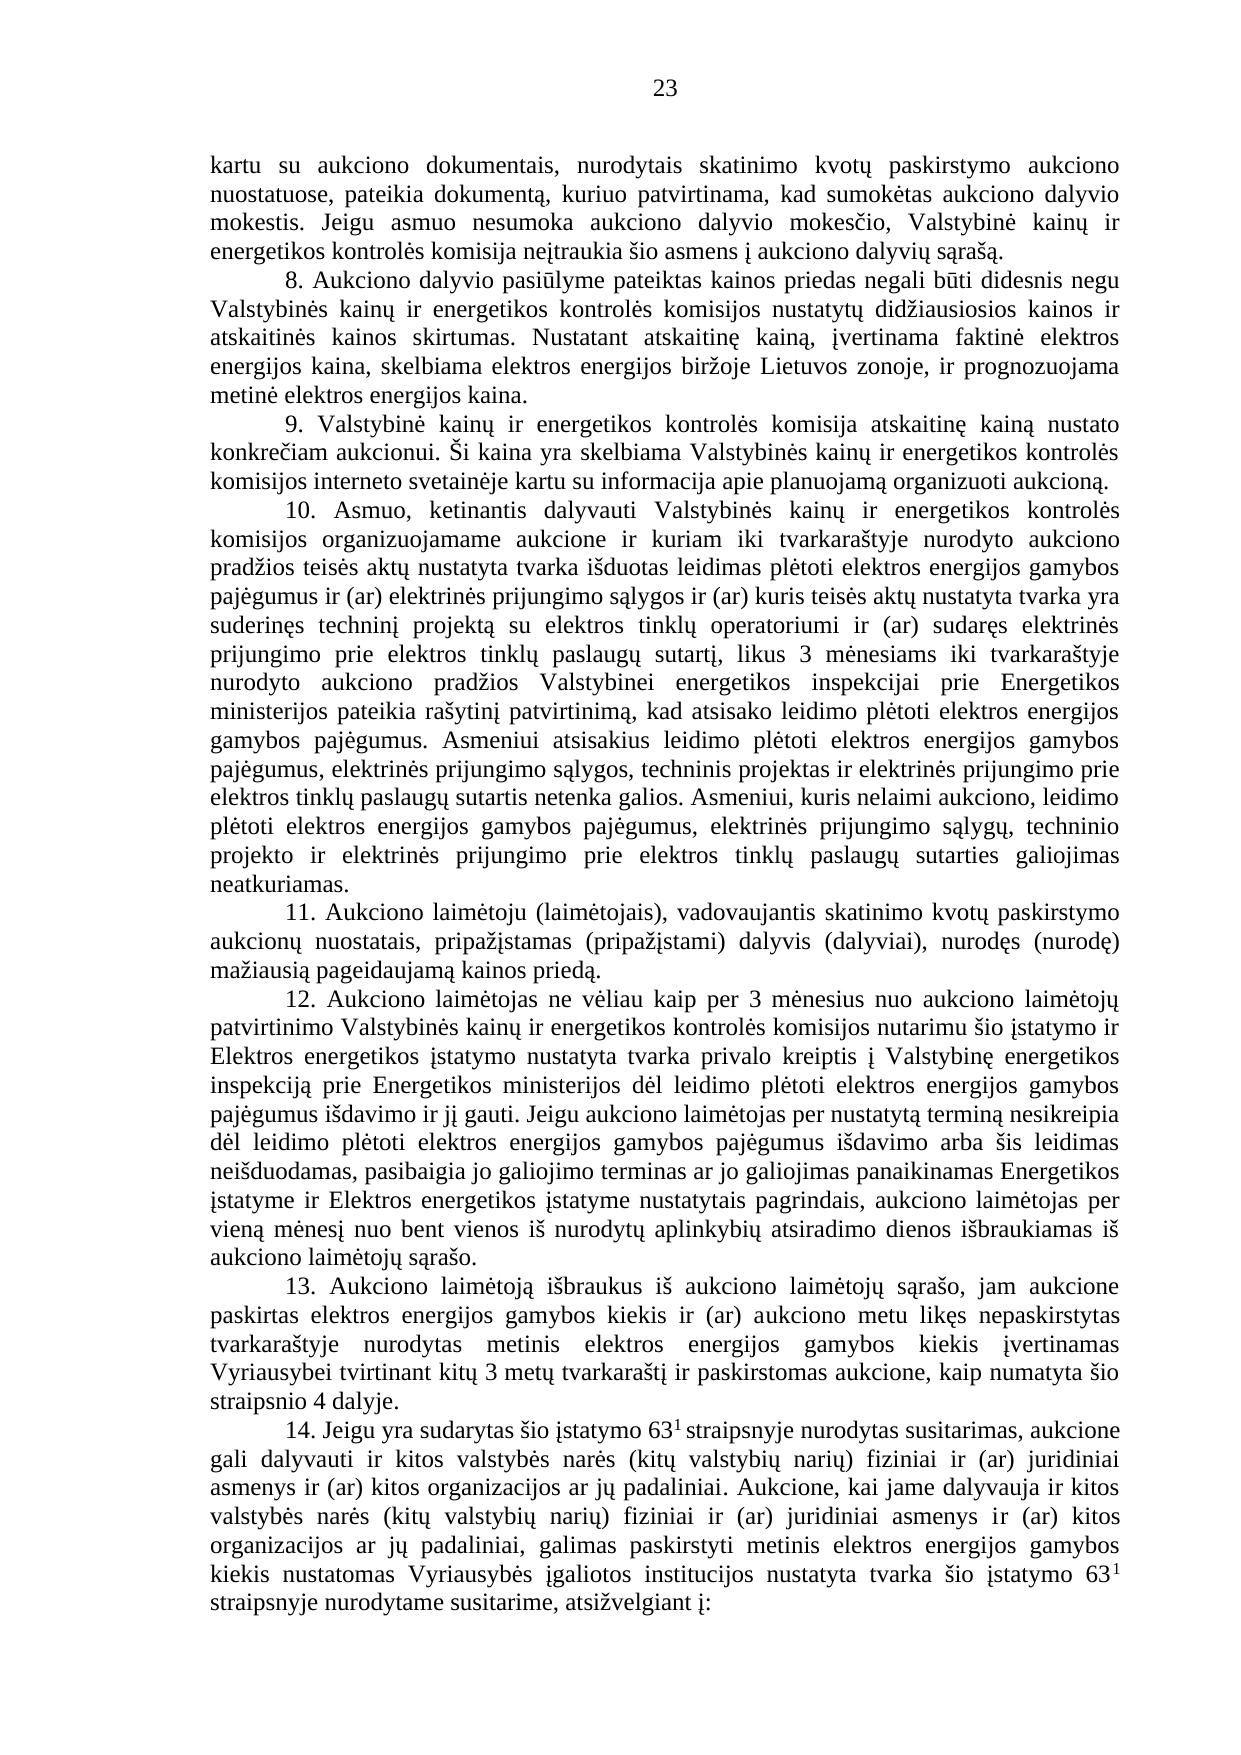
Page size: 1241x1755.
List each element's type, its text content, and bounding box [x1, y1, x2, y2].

text kartu su aukciono dokumentais, nurodytais skatinimo kvotų paskirstymo aukciono nuostatuose, pateikia dokumentą, kuriuo patvirtinama, kad sumokėtas aukciono dalyvio mokestis. Jeigu asmuo nesumoka aukciono dalyvio mokesčio, Valstybinė kainų ir energetikos kontrolės komisija neįtraukia šio asmens į aukciono dalyvių sąrašą. [210, 150, 1120, 265]
text 8. Aukciono dalyvio pasiūlyme pateiktas kainos priedas negali būti didesnis negu Valstybinės kainų ir energetikos kontrolės komisijos nustatytų didžiausiosios kainos ir atskaitinės kainos skirtumas. Nustatant atskaitinę kainą, įvertinama faktinė elektros energijos kaina, skelbiama elektros energijos biržoje Lietuvos zonoje, ir prognozuojama metinė elektros energijos kaina. [210, 265, 1120, 409]
text 13. Aukciono laimėtoją išbraukus iš aukciono laimėtojų sąrašo, jam aukcione paskirtas elektros energijos gamybos kiekis ir (ar) aukciono metu likęs nepaskirstytas tvarkaraštyje nurodytas metinis elektros energijos gamybos kiekis įvertinamas Vyriausybei tvirtinant kitų 3 metų tvarkaraštį ir paskirstomas aukcione, kaip numatyta šio straipsnio 4 dalyje. [210, 1271, 1120, 1415]
text 10. Asmuo, ketinantis dalyvauti Valstybinės kainų ir energetikos kontrolės komisijos organizuojamame aukcione ir kuriam iki tvarkaraštyje nurodyto aukciono pradžios teisės aktų nustatyta tvarka išduotas leidimas plėtoti elektros energijos gamybos pajėgumus ir (ar) elektrinės prijungimo sąlygos ir (ar) kuris teisės aktų nustatyta tvarka yra suderinęs techninį projektą su elektros tinklų operatoriumi ir (ar) sudaręs elektrinės prijungimo prie elektros tinklų paslaugų sutartį, likus 3 mėnesiams iki tvarkaraštyje nurodyto aukciono pradžios Valstybinei energetikos inspekcijai prie Energetikos ministerijos pateikia rašytinį patvirtinimą, kad atsisako leidimo plėtoti elektros energijos gamybos pajėgumus. Asmeniui atsisakius leidimo plėtoti elektros energijos gamybos pajėgumus, elektrinės prijungimo sąlygos, techninis projektas ir elektrinės prijungimo prie elektros tinklų paslaugų sutartis netenka galios. Asmeniui, kuris nelaimi aukciono, leidimo plėtoti elektros energijos gamybos pajėgumus, elektrinės prijungimo sąlygų, techninio projekto ir elektrinės prijungimo prie elektros tinklų paslaugų sutarties galiojimas neatkuriamas. [210, 495, 1120, 897]
text 9. Valstybinė kainų ir energetikos kontrolės komisija atskaitinę kainą nustato konkrečiam aukcionui. Ši kaina yra skelbiama Valstybinės kainų ir energetikos kontrolės komisijos interneto svetainėje kartu su informacija apie planuojamą organizuoti aukcioną. [210, 409, 1120, 495]
text 11. Aukciono laimėtoju (laimėtojais), vadovaujantis skatinimo kvotų paskirstymo aukcionų nuostatais, pripažįstamas (pripažįstami) dalyvis (dalyviai), nurodęs (nurodę) mažiausią pageidaujamą kainos priedą. [210, 897, 1120, 984]
text 14. Jeigu yra sudarytas šio įstatymo 631 straipsnyje nurodytas susitarimas, aukcione gali dalyvauti ir kitos valstybės narės (kitų valstybių narių) fiziniai ir (ar) juridiniai asmenys ir (ar) kitos organizacijos ar jų padaliniai. Aukcione, kai jame dalyvauja ir kitos valstybės narės (kitų valstybių narių) fiziniai ir (ar) juridiniai asmenys ir (ar) kitos organizacijos ar jų padaliniai, galimas paskirstyti metinis elektros energijos gamybos kiekis nustatomas Vyriausybės įgaliotos institucijos nustatyta tvarka šio įstatymo 631 straipsnyje nurodytame susitarime, atsižvelgiant į: [210, 1415, 1120, 1616]
text 12. Aukciono laimėtojas ne vėliau kaip per 3 mėnesius nuo aukciono laimėtojų patvirtinimo Valstybinės kainų ir energetikos kontrolės komisijos nutarimu šio įstatymo ir Elektros energetikos įstatymo nustatyta tvarka privalo kreiptis į Valstybinę energetikos inspekciją prie Energetikos ministerijos dėl leidimo plėtoti elektros energijos gamybos pajėgumus išdavimo ir jį gauti. Jeigu aukciono laimėtojas per nustatytą terminą nesikreipia dėl leidimo plėtoti elektros energijos gamybos pajėgumus išdavimo arba šis leidimas neišduodamas, pasibaigia jo galiojimo terminas ar jo galiojimas panaikinamas Energetikos įstatyme ir Elektros energetikos įstatyme nustatytais pagrindais, aukciono laimėtojas per vieną mėnesį nuo bent vienos iš nurodytų aplinkybių atsiradimo dienos išbraukiamas iš aukciono laimėtojų sąrašo. [210, 984, 1120, 1271]
